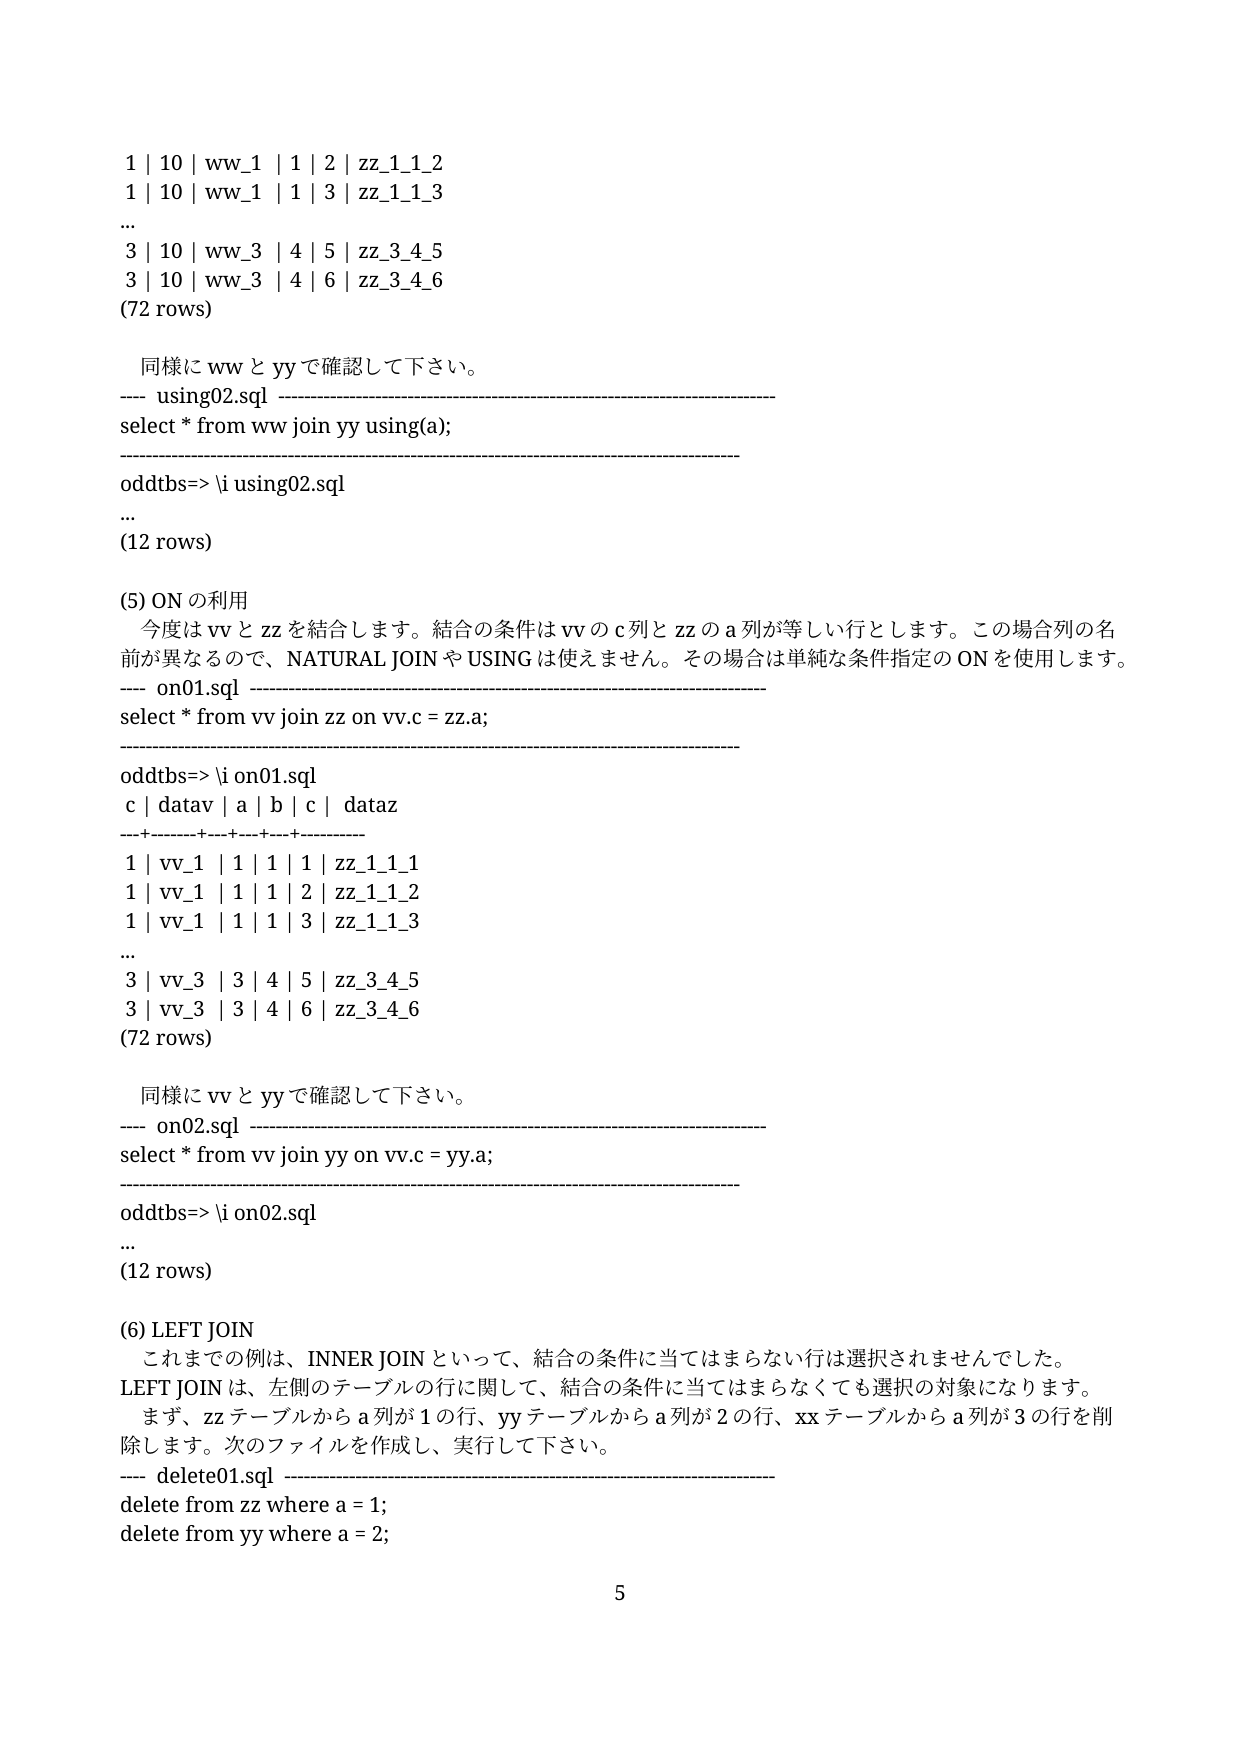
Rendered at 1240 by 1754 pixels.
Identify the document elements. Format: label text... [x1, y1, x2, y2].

text (12 rows) [120, 1256, 1120, 1285]
text (72 rows) [120, 1022, 1120, 1051]
text 1 | vv_1 | 1 | 1 | 1 | zz_1_1_1 [120, 847, 1120, 876]
text 1 | vv_1 | 1 | 1 | 2 | zz_1_1_2 [120, 876, 1120, 906]
text ---+-------+---+---+---+---------- [120, 818, 1120, 847]
text ---- on01.sql -------------------------------------------------------------------------------- [120, 672, 1120, 701]
text まず、zzテーブルからa列が1の行、yyテーブルからa列が2の行、xxテーブルからa列が3の行を削除します。次のファイルを作成し、実行して下さい。 [120, 1401, 1120, 1460]
text oddtbs=> \i on02.sql [120, 1197, 1120, 1226]
text ... [120, 497, 1120, 526]
text これまでの例は、INNER JOINといって、結合の条件に当てはまらない行は選択されませんでした。LEFT JOINは、左側のテーブルの行に関して、結合の条件に当てはまらなくても選択の対象になります。 [120, 1343, 1120, 1401]
text select * from vv join zz on vv.c = zz.a; [120, 701, 1120, 731]
text (12 rows) [120, 526, 1120, 556]
text select * from vv join yy on vv.c = yy.a; [120, 1139, 1120, 1168]
text c | datav | a | b | c | dataz [120, 789, 1120, 818]
text 3 | 10 | ww_3 | 4 | 5 | zz_3_4_5 [120, 235, 1120, 264]
text oddtbs=> \i using02.sql [120, 468, 1120, 497]
text delete from zz where a = 1; [120, 1489, 1120, 1518]
text 同様にvvとyyで確認して下さい。 [120, 1081, 1120, 1110]
text 3 | 10 | ww_3 | 4 | 6 | zz_3_4_6 [120, 264, 1120, 293]
text 3 | vv_3 | 3 | 4 | 6 | zz_3_4_6 [120, 993, 1120, 1022]
text ---- on02.sql -------------------------------------------------------------------------------- [120, 1110, 1120, 1139]
text ---- using02.sql ----------------------------------------------------------------------------- [120, 381, 1120, 410]
text (5) ONの利用 [120, 585, 1120, 614]
text ---- delete01.sql ---------------------------------------------------------------------------- [120, 1460, 1120, 1489]
text 3 | vv_3 | 3 | 4 | 5 | zz_3_4_5 [120, 964, 1120, 993]
text ------------------------------------------------------------------------------------------------ [120, 731, 1120, 760]
text (6) LEFT JOIN [120, 1314, 1120, 1343]
text 1 | 10 | ww_1 | 1 | 3 | zz_1_1_3 [120, 176, 1120, 206]
text ------------------------------------------------------------------------------------------------ [120, 439, 1120, 468]
text ... [120, 206, 1120, 235]
text ... [120, 1226, 1120, 1256]
text 今度はvvとzzを結合します。結合の条件はvvのc列とzzのa列が等しい行とします。この場合列の名前が異なるので、NATURAL JOINやUSINGは使えません。その場合は単純な条件指定のONを使用します。 [120, 614, 1120, 672]
text delete from yy where a = 2; [120, 1518, 1120, 1547]
text select * from ww join yy using(a); [120, 410, 1120, 439]
text ------------------------------------------------------------------------------------------------ [120, 1168, 1120, 1197]
text oddtbs=> \i on01.sql [120, 760, 1120, 789]
text 1 | 10 | ww_1 | 1 | 2 | zz_1_1_2 [120, 147, 1120, 176]
text 1 | vv_1 | 1 | 1 | 3 | zz_1_1_3 [120, 906, 1120, 935]
text 同様にwwとyyで確認して下さい。 [120, 351, 1120, 381]
text (72 rows) [120, 293, 1120, 322]
text ... [120, 935, 1120, 964]
